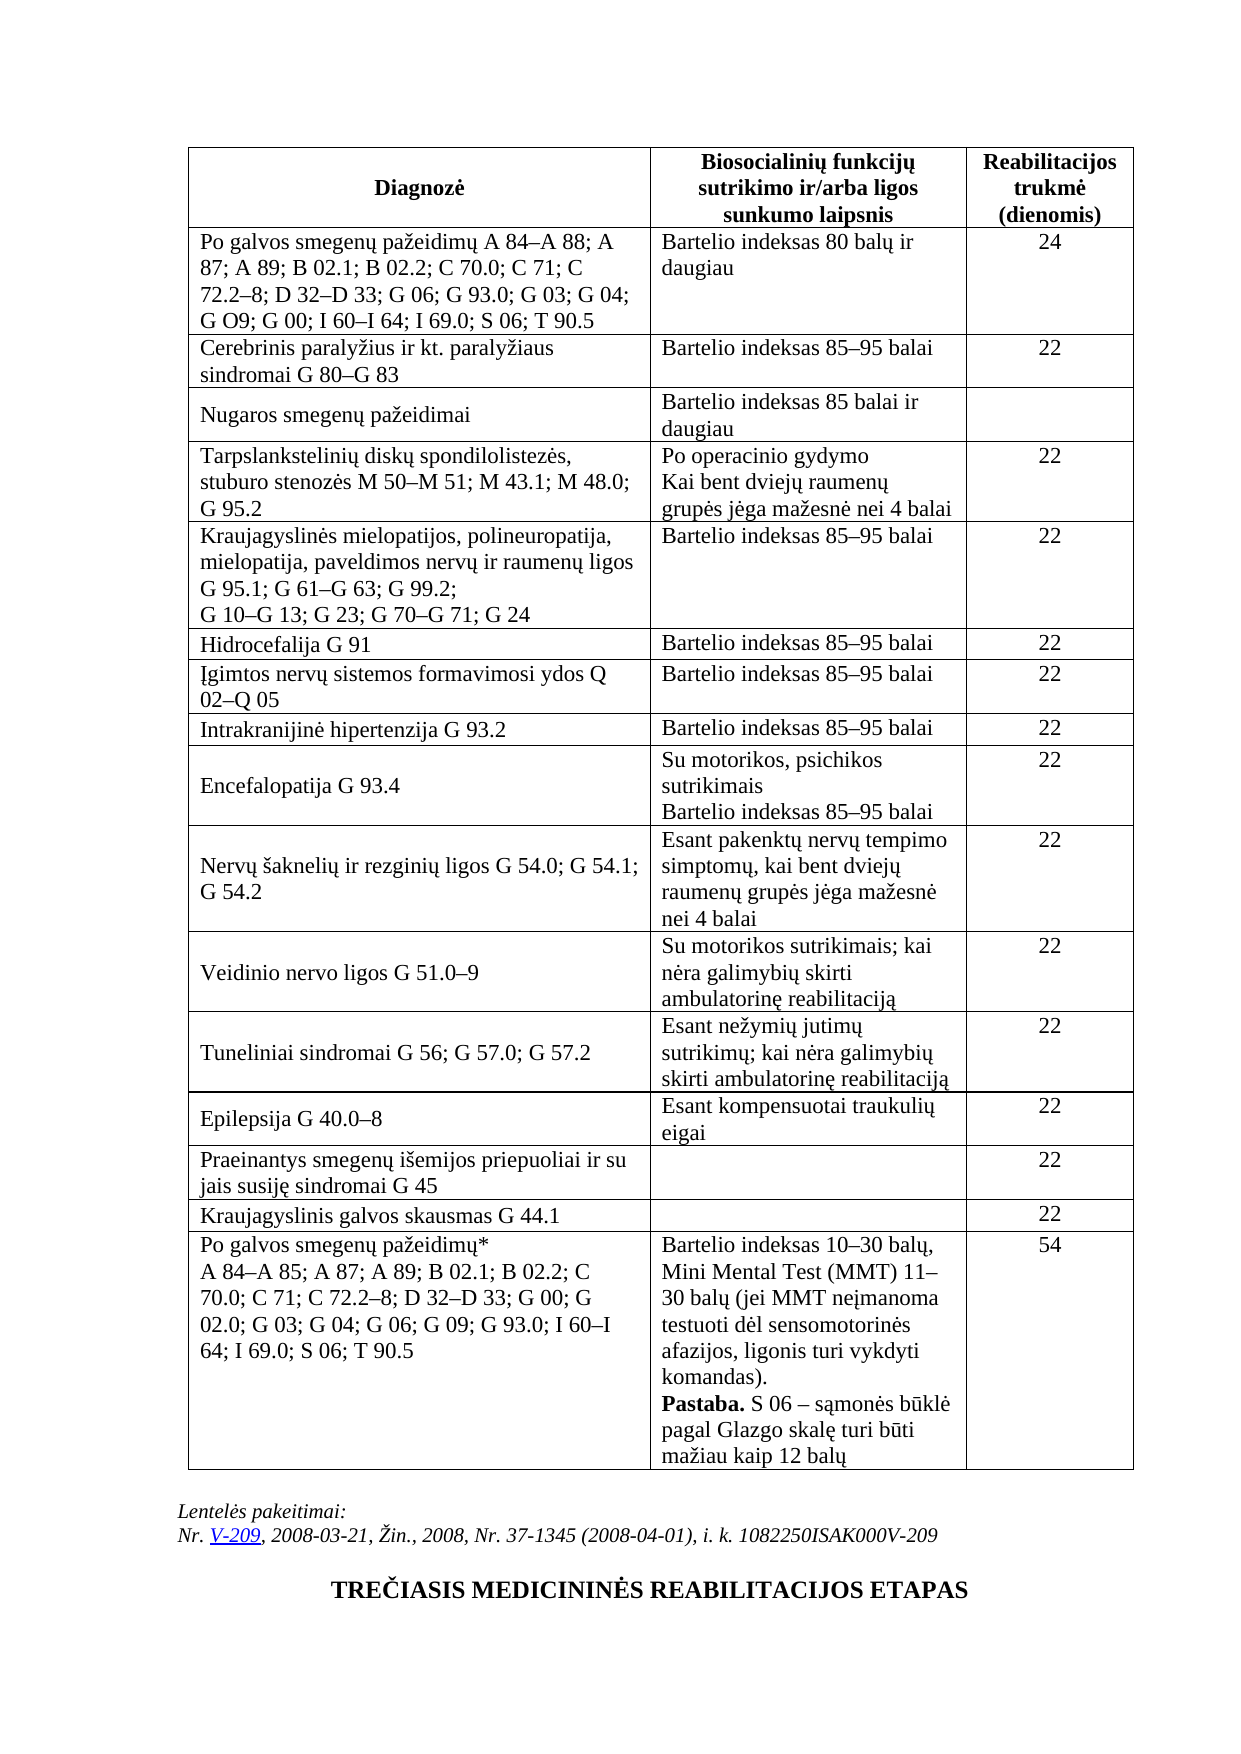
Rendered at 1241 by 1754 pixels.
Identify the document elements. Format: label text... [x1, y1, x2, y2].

table_cell Bartelio indeksas 85–95 balai [651, 335, 966, 387]
table_cell 22 [967, 746, 1133, 825]
table_cell [967, 388, 1133, 441]
table_cell [651, 1146, 966, 1199]
table_cell Encefalopatija G 93.4 [189, 746, 650, 825]
table_cell 22 [967, 1012, 1133, 1091]
table_cell Epilepsija G 40.0–8 [189, 1093, 650, 1145]
table_cell 22 [967, 1093, 1133, 1145]
table_cell Cerebrinis paralyžius ir kt. paralyžiaus sindromai G 80–G 83 [189, 335, 650, 387]
text Nr. V-209, 2008-03-21, Žin., 2008, Nr. 37-1345 (2008-04-01), i. k. 1082250ISAK000V-209 [177, 1523, 1122, 1547]
table_cell Esant nežymių jutimų sutrikimų; kai nėra galimybių skirti ambulatorinę reabilitaciją [651, 1012, 966, 1091]
table_cell Su motorikos, psichikos sutrikimais Bartelio indeksas 85–95 balai [651, 746, 966, 825]
table_cell Praeinantys smegenų išemijos priepuoliai ir su jais susiję sindromai G 45 [189, 1146, 650, 1199]
table_cell [651, 1200, 966, 1231]
table_cell 24 [967, 228, 1133, 333]
table_cell 22 [967, 442, 1133, 521]
table_cell Nugaros smegenų pažeidimai [189, 388, 650, 441]
table_cell Kraujagyslinės mielopatijos, polineuropatija, mielopatija, paveldimos nervų ir raumenų ligos G 95.1; G 61–G 63; G 99.2; G 10–G 13; G 23; G 70–G 71; G 24 [189, 522, 650, 627]
table_cell Bartelio indeksas 80 balų ir daugiau [651, 228, 966, 333]
table_cell 22 [967, 1146, 1133, 1199]
table_header Reabilitacijos trukmė (dienomis) [967, 148, 1133, 227]
table_cell Kraujagyslinis galvos skausmas G 44.1 [189, 1200, 650, 1231]
table_header Diagnozė [189, 148, 650, 227]
text TREČIASIS MEDICININĖS REABILITACIJOS ETAPAS [177, 1575, 1122, 1604]
table_cell Bartelio indeksas 85–95 balai [651, 522, 966, 627]
table_cell 22 [967, 660, 1133, 713]
table_cell Bartelio indeksas 85–95 balai [651, 714, 966, 744]
table_cell 22 [967, 335, 1133, 387]
table_cell Įgimtos nervų sistemos formavimosi ydos Q 02–Q 05 [189, 660, 650, 713]
table_cell 22 [967, 714, 1133, 744]
table_cell Po galvos smegenų pažeidimų* A 84–A 85; A 87; A 89; B 02.1; B 02.2; C 70.0; C 71; C 72.2–8; D 32–D 33; G 00; G 02.0; G 03; G 04; G 06; G 09; G 93.0; I 60–I 64; I 69.0; S 06; T 90.5 [189, 1232, 650, 1469]
table_cell Bartelio indeksas 10–30 balų, Mini Mental Test (MMT) 11–30 balų (jei MMT neįmanoma testuoti dėl sensomotorinės afazijos, ligonis turi vykdyti komandas). Pastaba. S 06 – sąmonės būklė pagal Glazgo skalę turi būti mažiau kaip 12 balų [651, 1232, 966, 1469]
table_cell Tarpslankstelinių diskų spondilolistezės, stuburo stenozės M 50–M 51; M 43.1; M 48.0; G 95.2 [189, 442, 650, 521]
table_cell Nervų šaknelių ir rezginių ligos G 54.0; G 54.1; G 54.2 [189, 826, 650, 931]
table_cell Su motorikos sutrikimais; kai nėra galimybių skirti ambulatorinę reabilitaciją [651, 932, 966, 1011]
table_cell Po galvos smegenų pažeidimų A 84–A 88; A 87; A 89; B 02.1; B 02.2; C 70.0; C 71; C 72.2–8; D 32–D 33; G 06; G 93.0; G 03; G 04; G O9; G 00; I 60–I 64; I 69.0; S 06; T 90.5 [189, 228, 650, 333]
table_cell Hidrocefalija G 91 [189, 629, 650, 659]
text Lentelės pakeitimai: [177, 1498, 1122, 1523]
table_cell Veidinio nervo ligos G 51.0–9 [189, 932, 650, 1011]
table_cell 22 [967, 826, 1133, 931]
table_cell 22 [967, 629, 1133, 659]
table_cell 22 [967, 932, 1133, 1011]
table_cell Esant pakenktų nervų tempimo simptomų, kai bent dviejų raumenų grupės jėga mažesnė nei 4 balai [651, 826, 966, 931]
table_cell Bartelio indeksas 85–95 balai [651, 629, 966, 659]
table_header Biosocialinių funkcijų sutrikimo ir/arba ligos sunkumo laipsnis [651, 148, 966, 227]
table_cell Bartelio indeksas 85–95 balai [651, 660, 966, 713]
table_cell Intrakranijinė hipertenzija G 93.2 [189, 714, 650, 744]
table_cell 22 [967, 1200, 1133, 1231]
table_cell 22 [967, 522, 1133, 627]
table_cell Esant kompensuotai traukulių eigai [651, 1093, 966, 1145]
table_cell Tuneliniai sindromai G 56; G 57.0; G 57.2 [189, 1012, 650, 1091]
table_cell 54 [967, 1232, 1133, 1469]
table_cell Bartelio indeksas 85 balai ir daugiau [651, 388, 966, 441]
table_cell Po operacinio gydymo Kai bent dviejų raumenų grupės jėga mažesnė nei 4 balai [651, 442, 966, 521]
